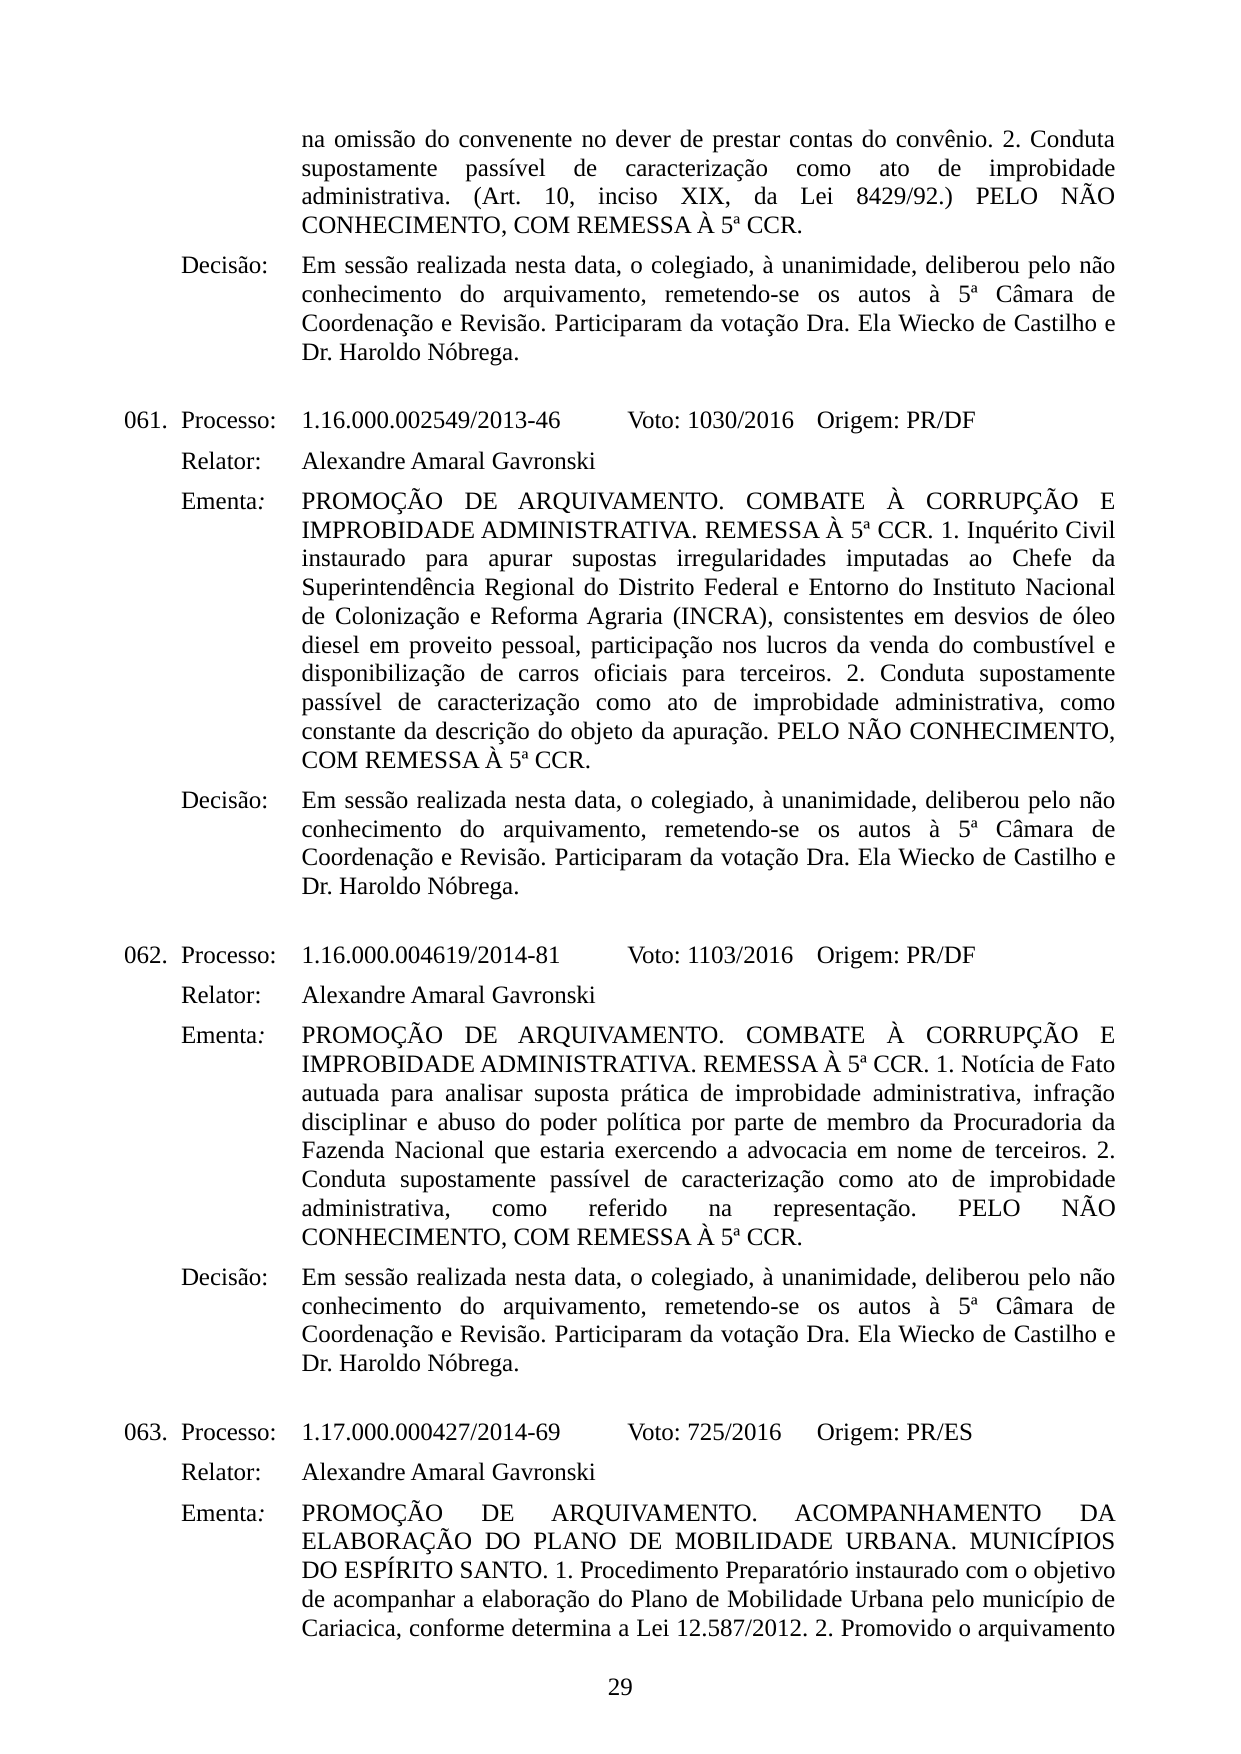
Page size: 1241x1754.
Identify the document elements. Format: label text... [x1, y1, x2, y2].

table_cell PROMOÇÃO DE ARQUIVAMENTO. ACOMPANHAMENTO DA ELABORAÇÃO DO PLANO DE MOBILIDADE URBANA. MUNICÍPIOS DO ESPÍRITO SANTO. 1. Procedimento Preparatório instaurado com o objetivo de acompanhar a elaboração do Plano de Mobilidade Urbana pelo município de Cariacica, conforme determina a Lei 12.587/2012. 2. Promovido o arquivamento [296, 1492, 1122, 1647]
table_cell [175, 118, 296, 244]
table_cell [118, 1015, 175, 1256]
table_cell Ementa: [175, 1015, 296, 1256]
table_header 063. [118, 1411, 175, 1452]
table_cell Em sessão realizada nesta data, o colegiado, à unanimidade, deliberou pelo não conhecimento do arquivamento, remetendo-se os autos à 5ª Câmara de Coordenação e Revisão. Participaram da votação Dra. Ela Wiecko de Castilho e Dr. Haroldo Nóbrega. [296, 245, 1122, 371]
table_cell Ementa: [175, 480, 296, 779]
table_header Origem: PR/ES [811, 1411, 1122, 1452]
table_header Processo: [175, 934, 296, 974]
table_cell [118, 480, 175, 779]
table_header Voto: 1103/2016 [621, 934, 811, 974]
table_cell Relator: [175, 1452, 296, 1492]
table_cell PROMOÇÃO DE ARQUIVAMENTO. COMBATE À CORRUPÇÃO E IMPROBIDADE ADMINISTRATIVA. REMESSA À 5ª CCR. 1. Notícia de Fato autuada para analisar suposta prática de improbidade administrativa, infração disciplinar e abuso do poder política por parte de membro da Procuradoria da Fazenda Nacional que estaria exercendo a advocacia em nome de terceiros. 2. Conduta supostamente passível de caracterização como ato de improbidade administrativa, como referido na representação. PELO NÃO CONHECIMENTO, COM REMESSA À 5ª CCR. [296, 1015, 1122, 1256]
table_cell Alexandre Amaral Gavronski [296, 975, 1122, 1015]
table_cell [118, 1492, 175, 1647]
table_cell [118, 118, 175, 244]
table_header 1.16.000.004619/2014-81 [296, 934, 621, 974]
table_cell Alexandre Amaral Gavronski [296, 440, 1122, 480]
table_cell [118, 779, 175, 906]
table_header Voto: 1030/2016 [621, 400, 811, 440]
table_header 1.17.000.000427/2014-69 [296, 1411, 621, 1452]
table_cell Em sessão realizada nesta data, o colegiado, à unanimidade, deliberou pelo não conhecimento do arquivamento, remetendo-se os autos à 5ª Câmara de Coordenação e Revisão. Participaram da votação Dra. Ela Wiecko de Castilho e Dr. Haroldo Nóbrega. [296, 1256, 1122, 1383]
table_header Origem: PR/DF [811, 934, 1122, 974]
table_header 061. [118, 400, 175, 440]
table_cell Decisão: [175, 245, 296, 371]
table_cell Ementa: [175, 1492, 296, 1647]
table_header Origem: PR/DF [811, 400, 1122, 440]
table_cell na omissão do convenente no dever de prestar contas do convênio. 2. Conduta supostamente passível de caracterização como ato de improbidade administrativa. (Art. 10, inciso XIX, da Lei 8429/92.) PELO NÃO CONHECIMENTO, COM REMESSA À 5ª CCR. [296, 118, 1122, 244]
table_cell [118, 975, 175, 1015]
table_cell Relator: [175, 975, 296, 1015]
table_header 1.16.000.002549/2013-46 [296, 400, 621, 440]
table_cell [118, 1452, 175, 1492]
table_header Processo: [175, 400, 296, 440]
table_cell Relator: [175, 440, 296, 480]
table_cell [118, 245, 175, 371]
table_header 062. [118, 934, 175, 974]
table_cell [118, 1256, 175, 1383]
table_cell Decisão: [175, 779, 296, 906]
table_header Voto: 725/2016 [621, 1411, 811, 1452]
table_cell PROMOÇÃO DE ARQUIVAMENTO. COMBATE À CORRUPÇÃO E IMPROBIDADE ADMINISTRATIVA. REMESSA À 5ª CCR. 1. Inquérito Civil instaurado para apurar supostas irregularidades imputadas ao Chefe da Superintendência Regional do Distrito Federal e Entorno do Instituto Nacional de Colonização e Reforma Agraria (INCRA), consistentes em desvios de óleo diesel em proveito pessoal, participação nos lucros da venda do combustível e disponibilização de carros oficiais para terceiros. 2. Conduta supostamente passível de caracterização como ato de improbidade administrativa, como constante da descrição do objeto da apuração. PELO NÃO CONHECIMENTO, COM REMESSA À 5ª CCR. [296, 480, 1122, 779]
table_cell [118, 440, 175, 480]
table_header Processo: [175, 1411, 296, 1452]
table_cell Alexandre Amaral Gavronski [296, 1452, 1122, 1492]
table_cell Em sessão realizada nesta data, o colegiado, à unanimidade, deliberou pelo não conhecimento do arquivamento, remetendo-se os autos à 5ª Câmara de Coordenação e Revisão. Participaram da votação Dra. Ela Wiecko de Castilho e Dr. Haroldo Nóbrega. [296, 779, 1122, 906]
table_cell Decisão: [175, 1256, 296, 1383]
